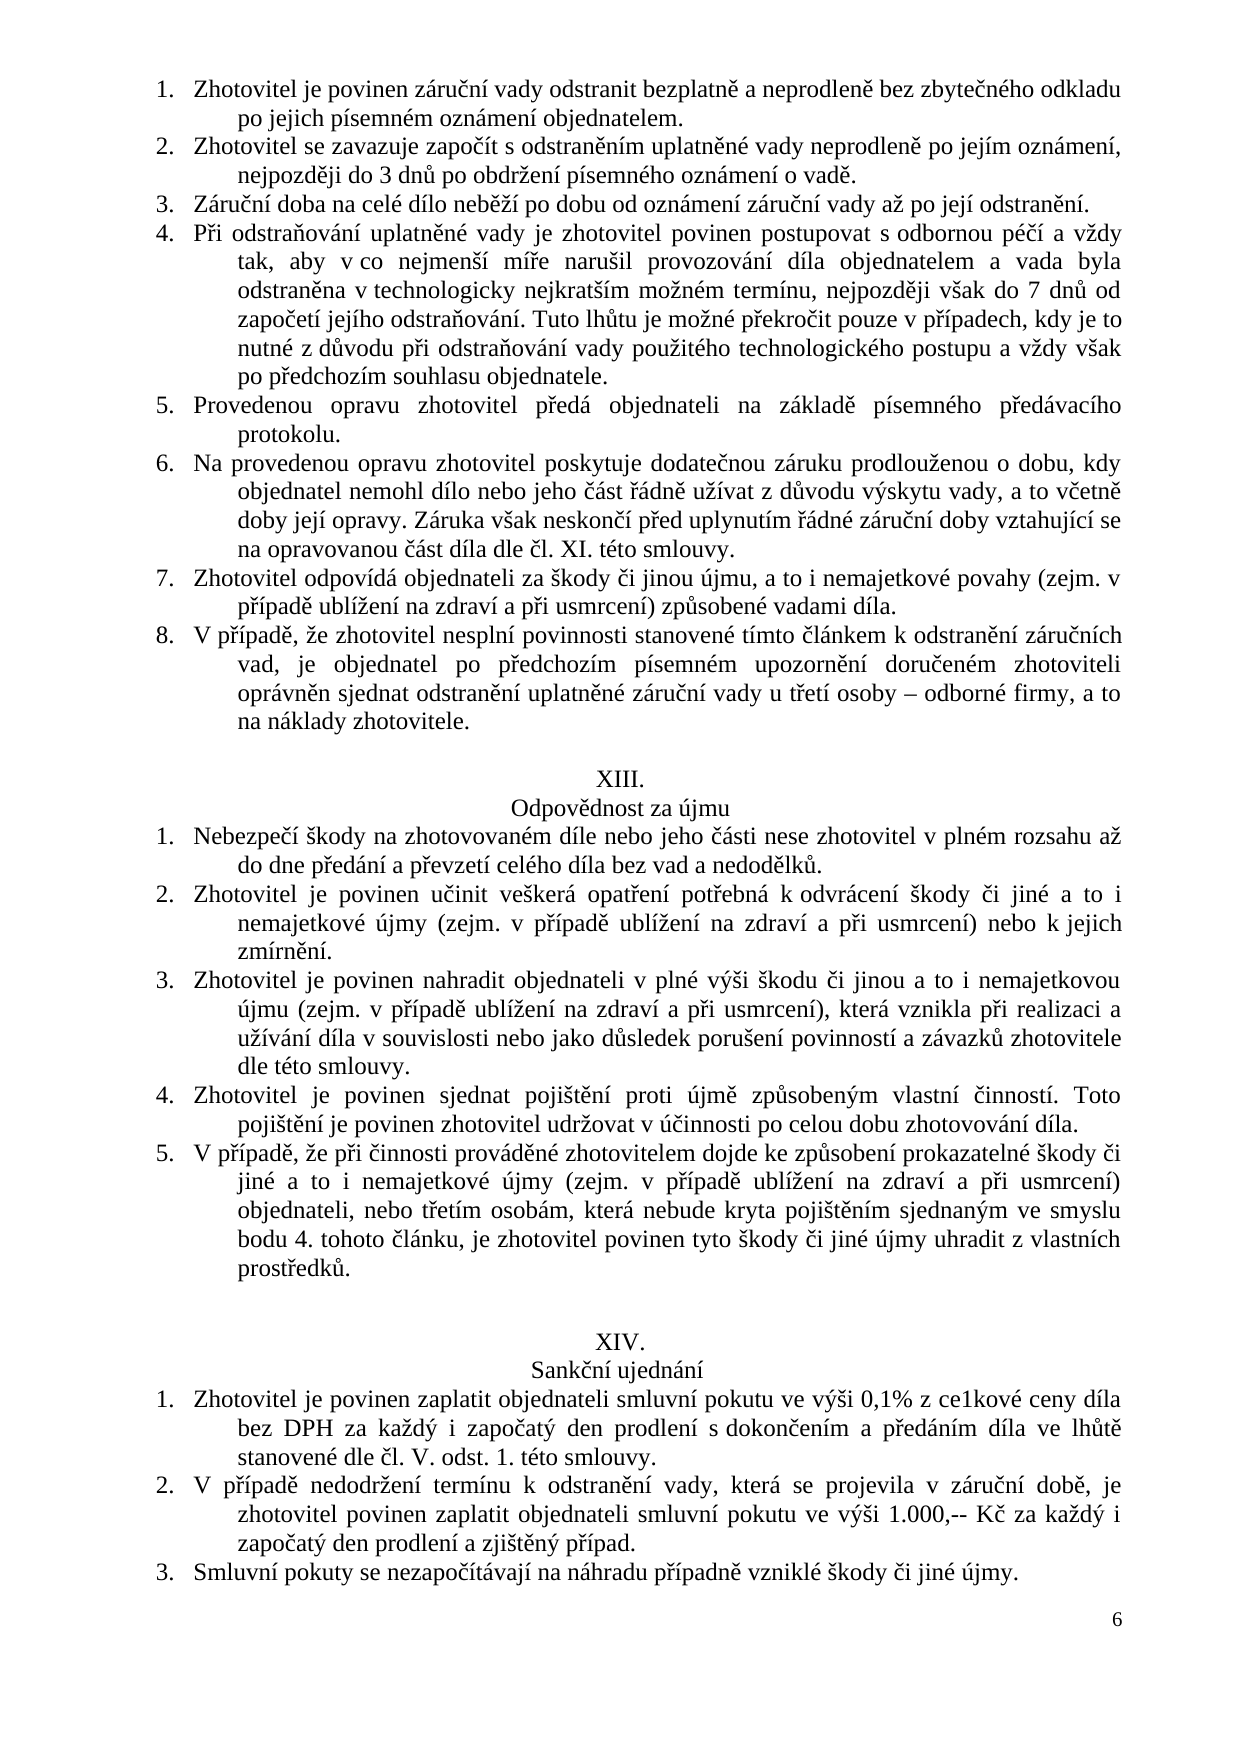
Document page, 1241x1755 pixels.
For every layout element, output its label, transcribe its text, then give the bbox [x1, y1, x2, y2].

subtitle XIV. [118, 1327, 1122, 1356]
text XIII. [118, 764, 1122, 793]
list Nebezpečí škody na zhotovovaném díle nebo jeho části nese zhotovitel v plném rozsahu až do dne předání a převzetí celého díla bez vad a nedodělků. [156, 821, 1122, 879]
list Smluvní pokuty se nezapočítávají na náhradu případně vzniklé škody či jiné újmy. [156, 1557, 1122, 1586]
text Odpovědnost za újmu [118, 793, 1122, 821]
list Při odstraňování uplatněné vady je zhotovitel povinen postupovat s odbornou péčí a vždy tak, aby v co nejmenší míře narušil provozování díla objednatelem a vada byla odstraněna v technologicky nejkratším možném termínu, nejpozději však do 7 dnů od započetí jejího odstraňování. Tuto lhůtu je možné překročit pouze v případech, kdy je to nutné z důvodu při odstraňování vady použitého technologického postupu a vždy však po předchozím souhlasu objednatele. [156, 218, 1122, 390]
subtitle Sankční ujednání [118, 1356, 1122, 1384]
list Zhotovitel se zavazuje započít s odstraněním uplatněné vady neprodleně po jejím oznámení, nejpozději do 3 dnů po obdržení písemného oznámení o vadě. [156, 131, 1122, 189]
list Na provedenou opravu zhotovitel poskytuje dodatečnou záruku prodlouženou o dobu, kdy objednatel nemohl dílo nebo jeho část řádně užívat z důvodu výskytu vady, a to včetně doby její opravy. Záruka však neskončí před uplynutím řádné záruční doby vztahující se na opravovanou část díla dle čl. XI. této smlouvy. [156, 448, 1122, 563]
list Zhotovitel je povinen sjednat pojištění proti újmě způsobeným vlastní činností. Toto pojištění je povinen zhotovitel udržovat v účinnosti po celou dobu zhotovování díla. [156, 1080, 1122, 1138]
list V případě, že při činnosti prováděné zhotovitelem dojde ke způsobení prokazatelné škody či jiné a to i nemajetkové újmy (zejm. v případě ublížení na zdraví a při usmrcení) objednateli, nebo třetím osobám, která nebude kryta pojištěním sjednaným ve smyslu bodu 4. tohoto článku, je zhotovitel povinen tyto škody či jiné újmy uhradit z vlastních prostředků. [156, 1138, 1122, 1281]
list Zhotovitel odpovídá objednateli za škody či jinou újmu, a to i nemajetkové povahy (zejm. v případě ublížení na zdraví a při usmrcení) způsobené vadami díla. [156, 563, 1122, 620]
list Záruční doba na celé dílo neběží po dobu od oznámení záruční vady až po její odstranění. [156, 189, 1122, 218]
list V případě, že zhotovitel nesplní povinnosti stanovené tímto článkem k odstranění záručních vad, je objednatel po předchozím písemném upozornění doručeném zhotoviteli oprávněn sjednat odstranění uplatněné záruční vady u třetí osoby – odborné firmy, a to na náklady zhotovitele. [156, 620, 1122, 735]
list Zhotovitel je povinen zaplatit objednateli smluvní pokutu ve výši 0,1% z ce1kové ceny díla bez DPH za každý i započatý den prodlení s dokončením a předáním díla ve lhůtě stanovené dle čl. V. odst. 1. této smlouvy. [156, 1384, 1122, 1471]
list Zhotovitel je povinen záruční vady odstranit bezplatně a neprodleně bez zbytečného odkladu po jejich písemném oznámení objednatelem. [156, 74, 1122, 131]
list Zhotovitel je povinen učinit veškerá opatření potřebná k odvrácení škody či jiné a to i nemajetkové újmy (zejm. v případě ublížení na zdraví a při usmrcení) nebo k jejich zmírnění. [156, 879, 1122, 965]
list V případě nedodržení termínu k odstranění vady, která se projevila v záruční době, je zhotovitel povinen zaplatit objednateli smluvní pokutu ve výši 1.000,-- Kč za každý i započatý den prodlení a zjištěný případ. [156, 1471, 1122, 1557]
list Zhotovitel je povinen nahradit objednateli v plné výši škodu či jinou a to i nemajetkovou újmu (zejm. v případě ublížení na zdraví a při usmrcení), která vznikla při realizaci a užívání díla v souvislosti nebo jako důsledek porušení povinností a závazků zhotovitele dle této smlouvy. [156, 965, 1122, 1080]
list Provedenou opravu zhotovitel předá objednateli na základě písemného předávacího protokolu. [156, 390, 1122, 448]
